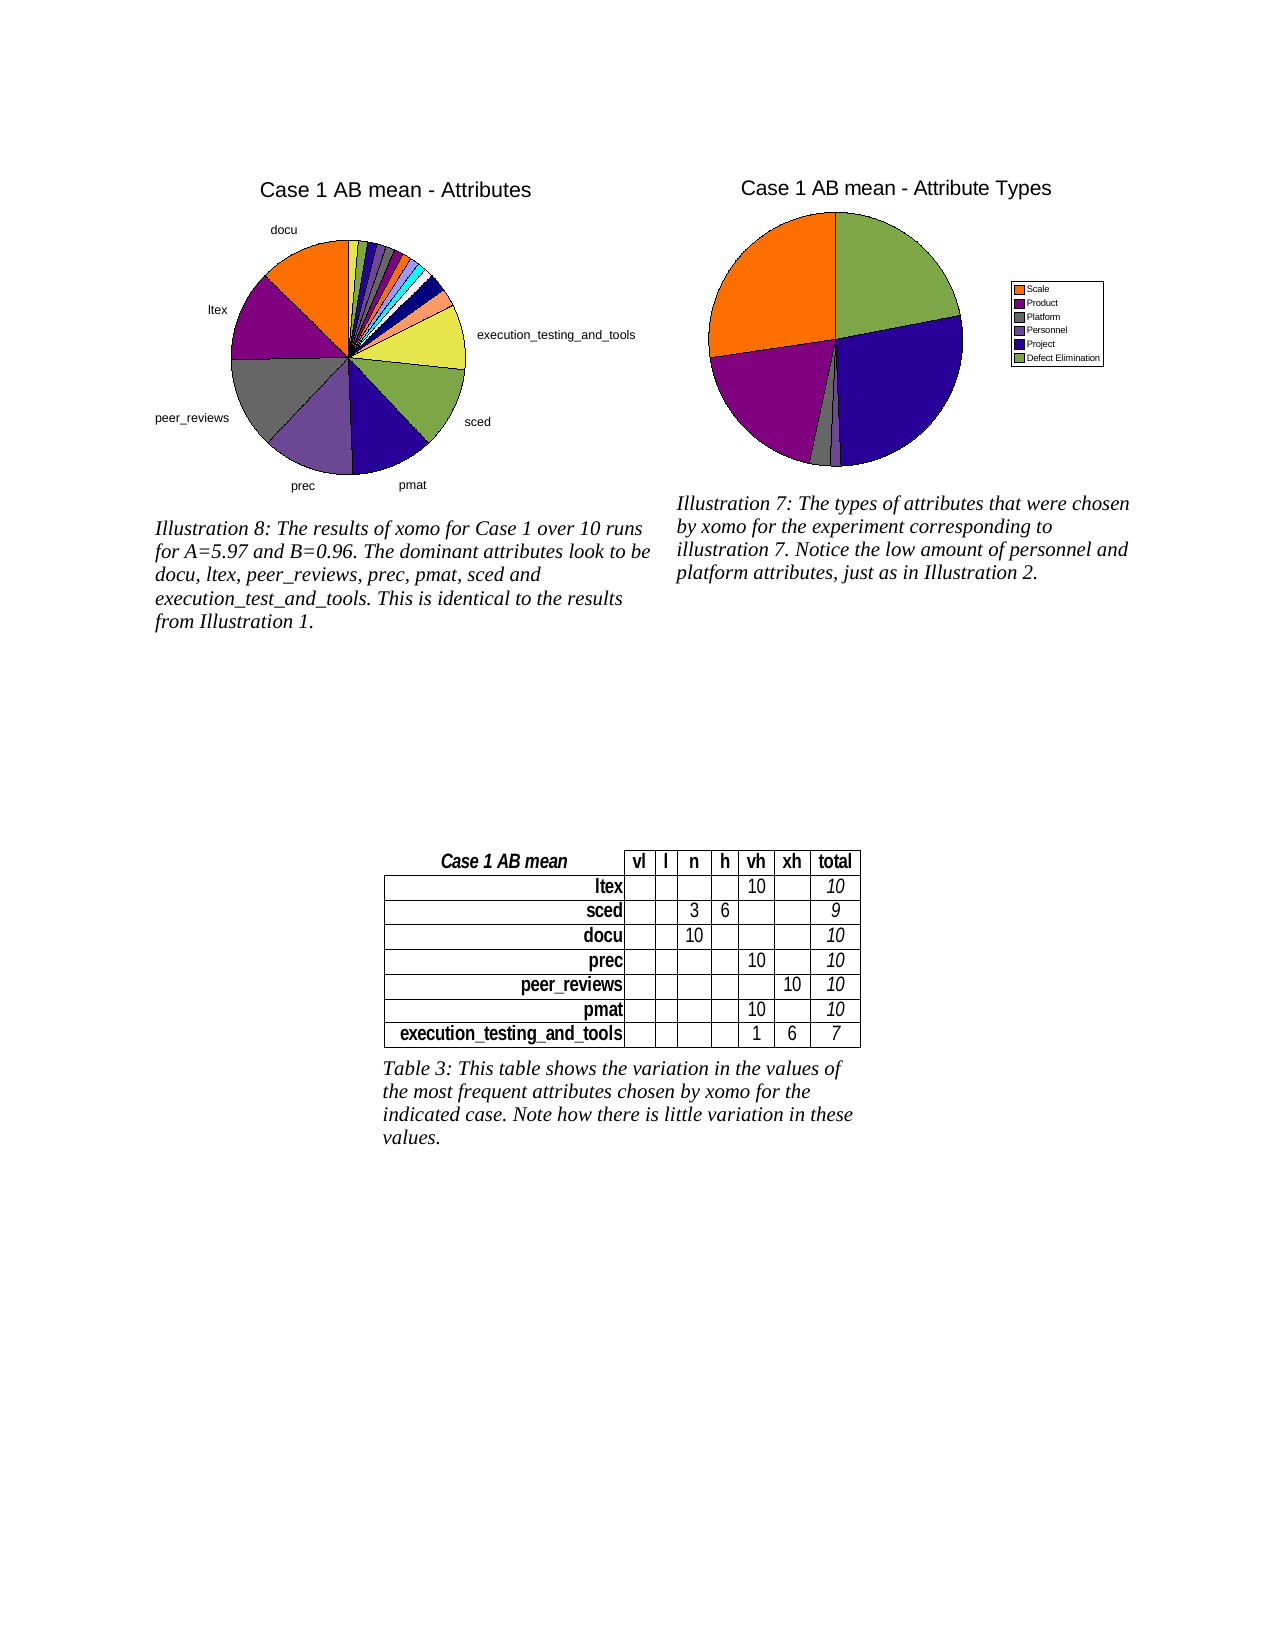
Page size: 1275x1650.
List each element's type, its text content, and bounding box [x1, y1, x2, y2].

text Illustration 8: The results of xomo for Case 1 over 10 runs for A=5.97 and B=0.96. The dominant attributes look to be docu, ltex, peer_reviews, prec, pmat, sced and execution_test_and_tools. This is identical to the results from Illustration 1. [155, 170, 657, 633]
text Table 3: This table shows the variation in the values of the most frequent attributes chosen by xomo for the indicated case. Note how there is little variation in these values. [382, 849, 863, 1149]
text Illustration 7: The types of attributes that were chosen by xomo for the experiment corresponding to illustration 7. Notice the low amount of personnel and platform attributes, just as in Illustration 2. [676, 170, 1139, 584]
